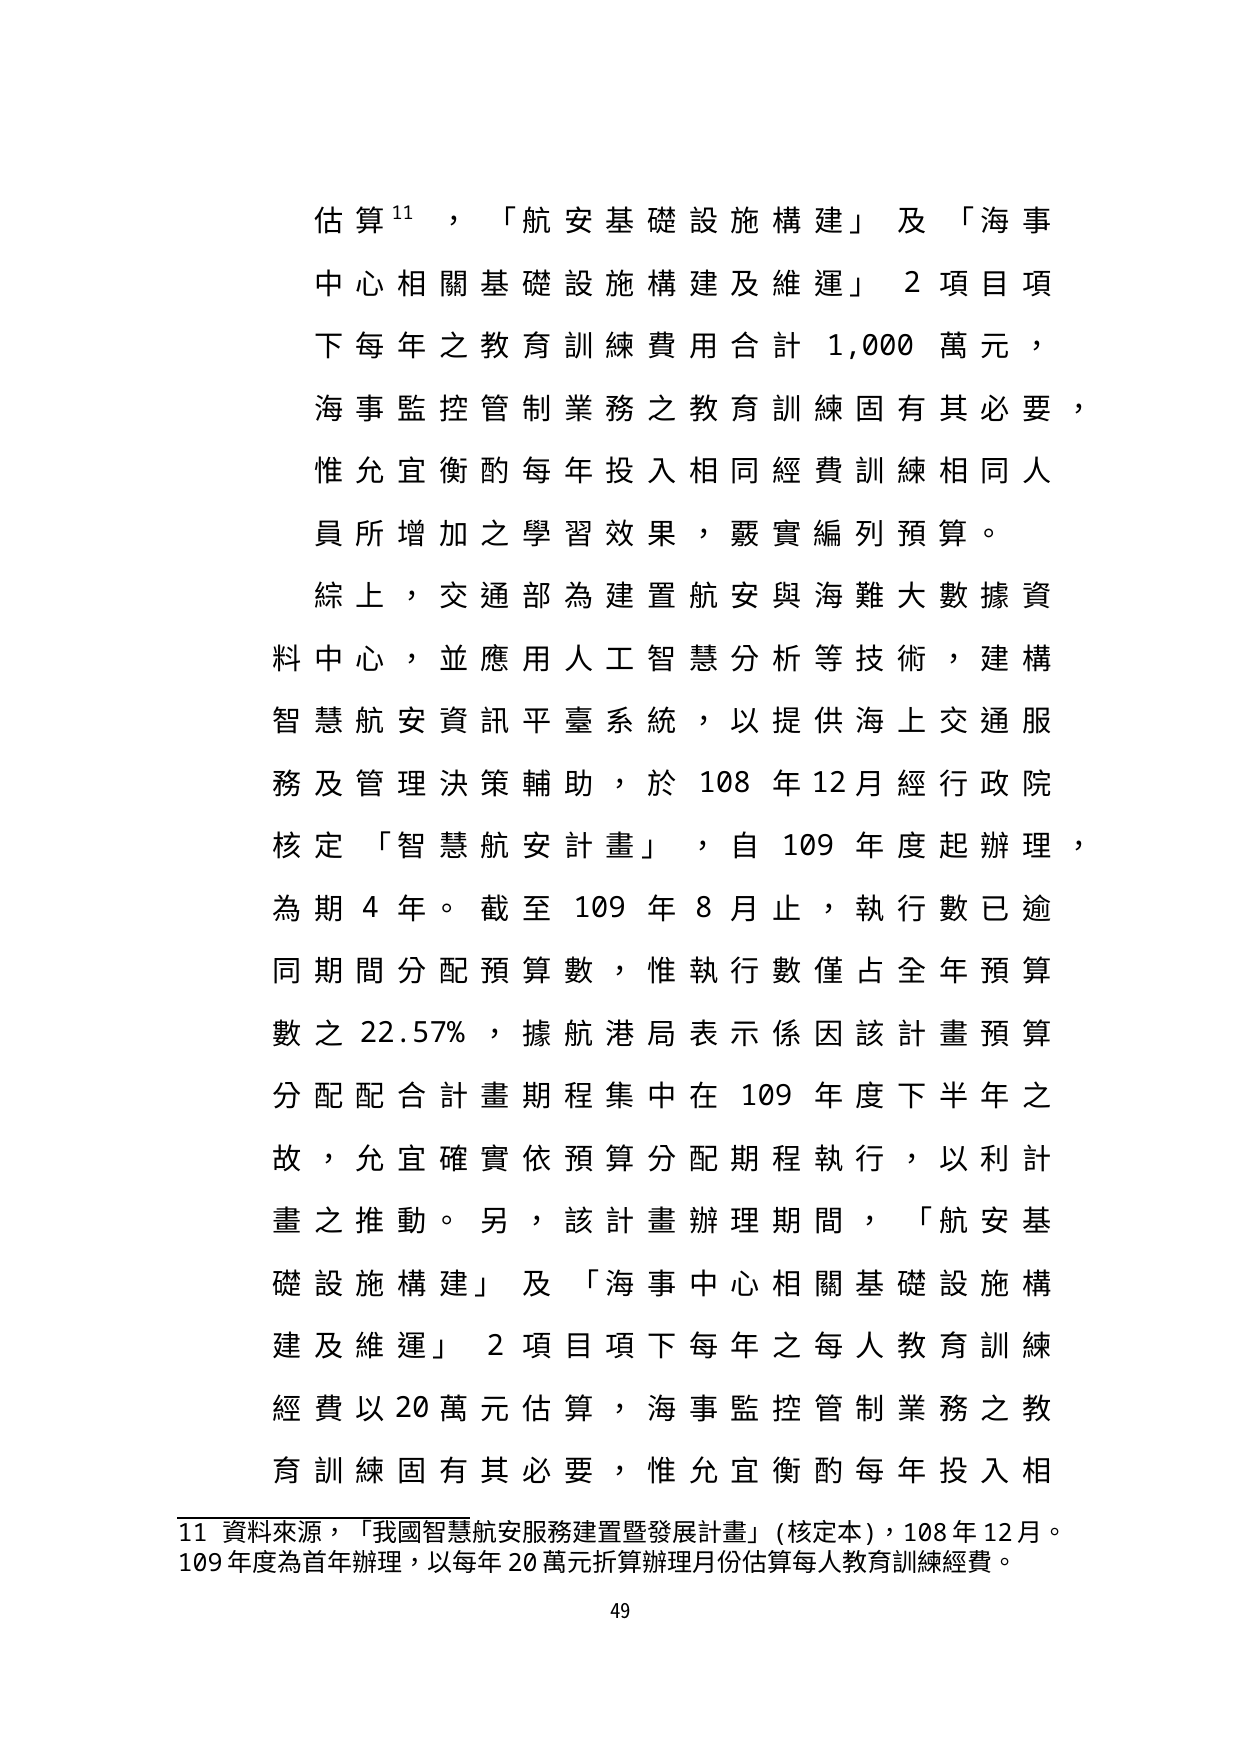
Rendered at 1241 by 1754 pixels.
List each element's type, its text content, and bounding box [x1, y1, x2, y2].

text 依「智慧航安計畫」核定計畫書，「航安基礎設施構建」項下彰化離岸風場航道船舶交通服務系統預估人力28人，「海事中心相關基礎設施構建及維運」預估人力22人，為因應未來海事人才培訓，於計畫辦理期間每年每人教育訓練經費以20萬元估算，「航安基礎設施構建」及「海事中心相關基礎設施構建及維運」2項目項下每年之教育訓練費用合計1,000萬元，海事監控管制業務之教育訓練固有其必要，惟允宜衡酌每年投入相同經費訓練相同人員所增加之學習效果，覈實編列預算。 [271, 177, 1058, 552]
text 綜上，交通部為建置航安與海難大數據資料中心，並應用人工智慧分析等技術，建構智慧航安資訊平臺系統，以提供海上交通服務及管理決策輔助，於108年12月經行政院核定「智慧航安計畫」，自109年度起辦理，為期4年。截至109年8月止，執行數已逾同期間分配預算數，惟執行數僅占全年預算數之22.57%，據航港局表示係因該計畫預算分配配合計畫期程集中在109年度下半年之故，允宜確實依預算分配期程執行，以利計畫之推動。另，該計畫辦理期間，「航安基礎設施構建」及「海事中心相關基礎設施構建及維運」2項目項下每年之每人教育訓練經費以20萬元估算，海事監控管制業務之教育訓練固有其必要，惟允宜衡酌每年投入相同經費訓練相同人員所增加之學習效果，覈實編列預算。 [242, 552, 1058, 1490]
text 資料來源，「我國智慧航安服務建置暨發展計畫」(核定本)，108年12月。109年度為首年辦理，以每年20萬元折算辦理月份估算每人教育訓練經費。 [177, 1518, 1063, 1577]
